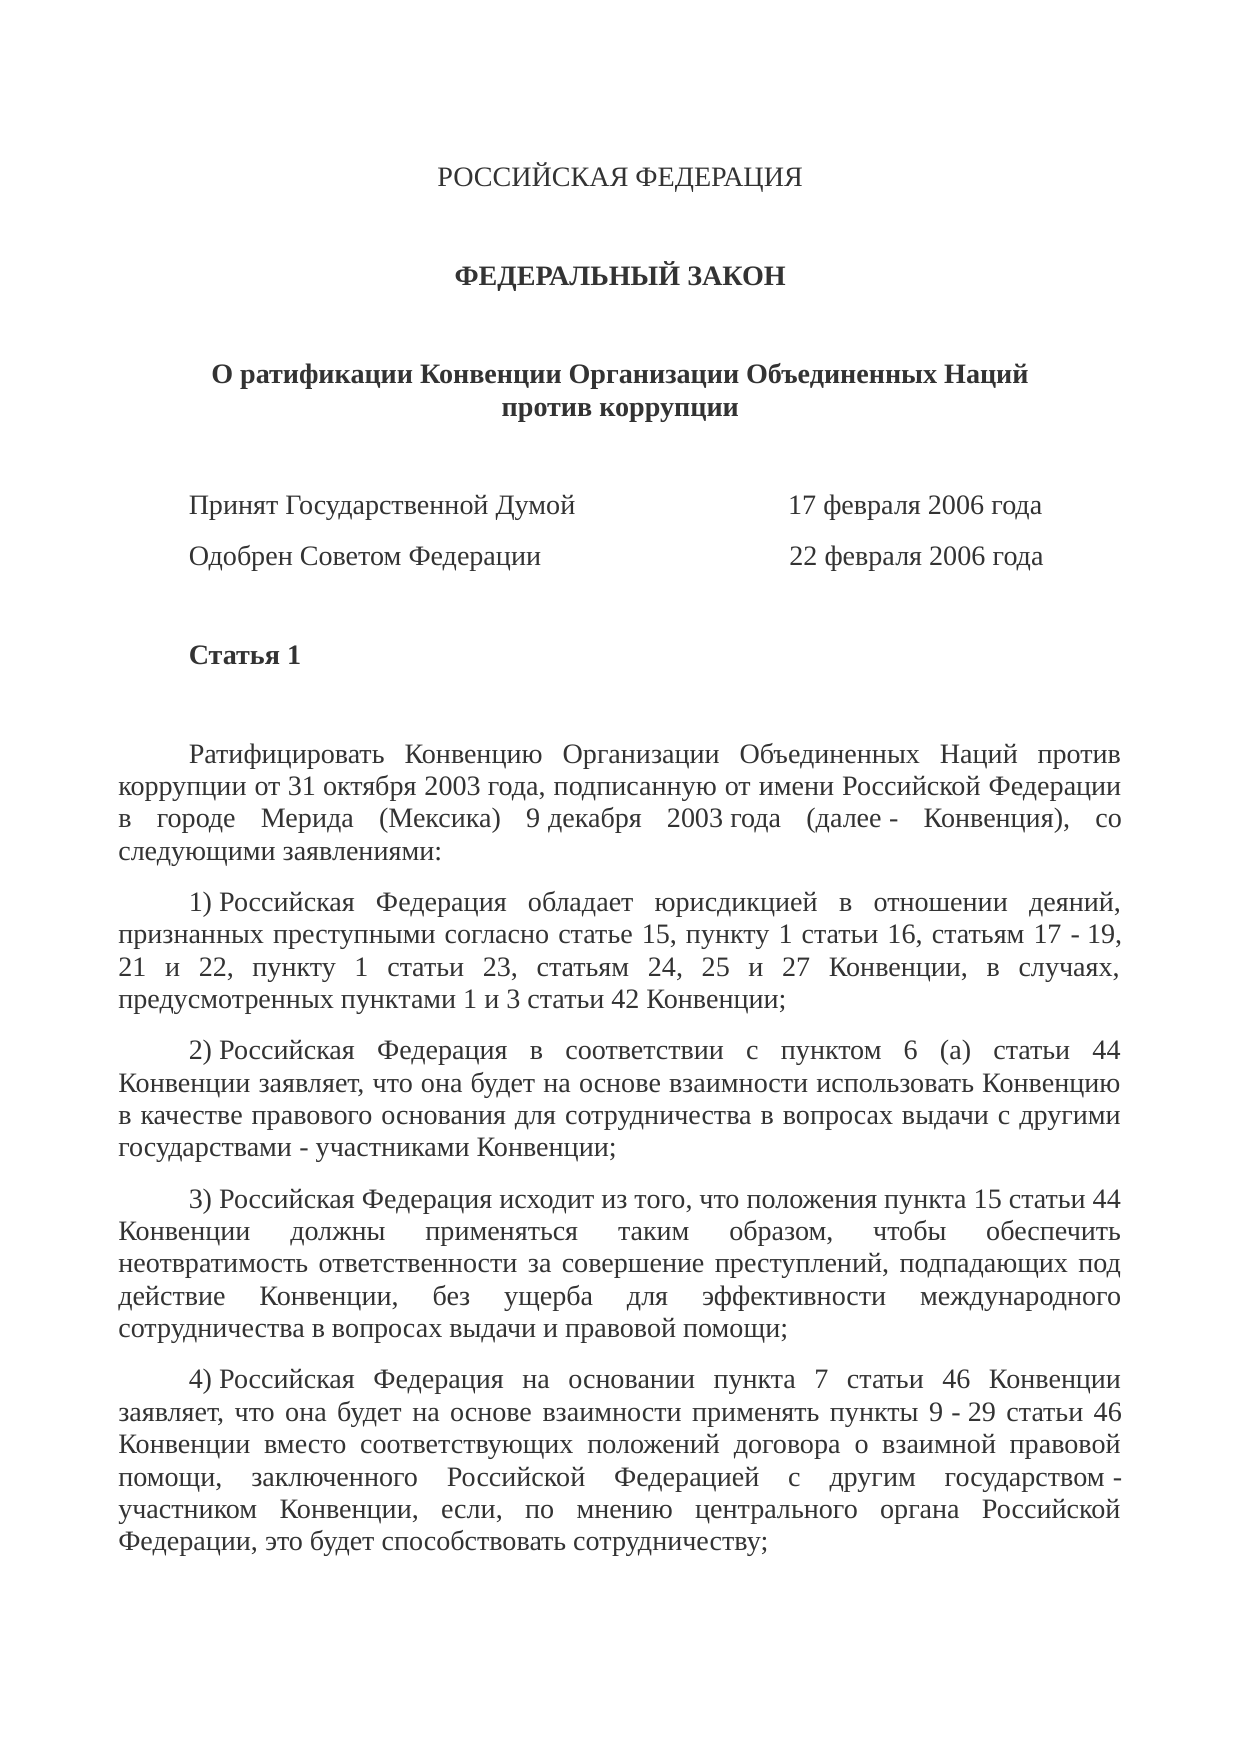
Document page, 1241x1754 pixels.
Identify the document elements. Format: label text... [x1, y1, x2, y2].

text 4) Российская Федерация на основании пункта 7 статьи 46 Конвенции заявляет, что она будет на основе взаимности применять пункты 9 - 29 статьи 46 Конвенции вместо соответствующих положений договора о взаимной правовой помощи, заключенного Российской Федерацией с другим государством - участником Конвенции, если, по мнению центрального органа Российской Федерации, это будет способствовать сотрудничеству; [118, 1362, 1122, 1557]
text Одобрен Советом Федерации 22 февраля 2006 года [188, 539, 1122, 572]
text Принят Государственной Думой 17 февраля 2006 года [188, 488, 1122, 521]
text Ратифицировать Конвенцию Организации Объединенных Наций против коррупции от 31 октября 2003 года, подписанную от имени Российской Федерации в городе Мерида (Мексика) 9 декабря 2003 года (далее - Конвенция), со следующими заявлениями: [118, 737, 1122, 866]
text 2) Российская Федерация в соответствии с пунктом 6 (а) статьи 44 Конвенции заявляет, что она будет на основе взаимности использовать Конвенцию в качестве правового основания для сотрудничества в вопросах выдачи с другими государствами - участниками Конвенции; [118, 1033, 1122, 1163]
text РОССИЙСКАЯ ФЕДЕРАЦИЯ [188, 127, 1052, 192]
text О ратификации Конвенции Организации Объединенных Наций против коррупции [188, 357, 1052, 422]
text 1) Российская Федерация обладает юрисдикцией в отношении деяний, признанных преступными согласно статье 15, пункту 1 статьи 16, статьям 17 - 19, 21 и 22, пункту 1 статьи 23, статьям 24, 25 и 27 Конвенции, в случаях, предусмотренных пунктами 1 и 3 статьи 42 Конвенции; [118, 885, 1122, 1014]
text 3) Российская Федерация исходит из того, что положения пункта 15 статьи 44 Конвенции должны применяться таким образом, чтобы обеспечить неотвратимость ответственности за совершение преступлений, подпадающих под действие Конвенции, без ущерба для эффективности международного сотрудничества в вопросах выдачи и правовой помощи; [118, 1182, 1122, 1344]
text ФЕДЕРАЛЬНЫЙ ЗАКОН [188, 258, 1052, 291]
text Статья 1 [188, 638, 1122, 670]
